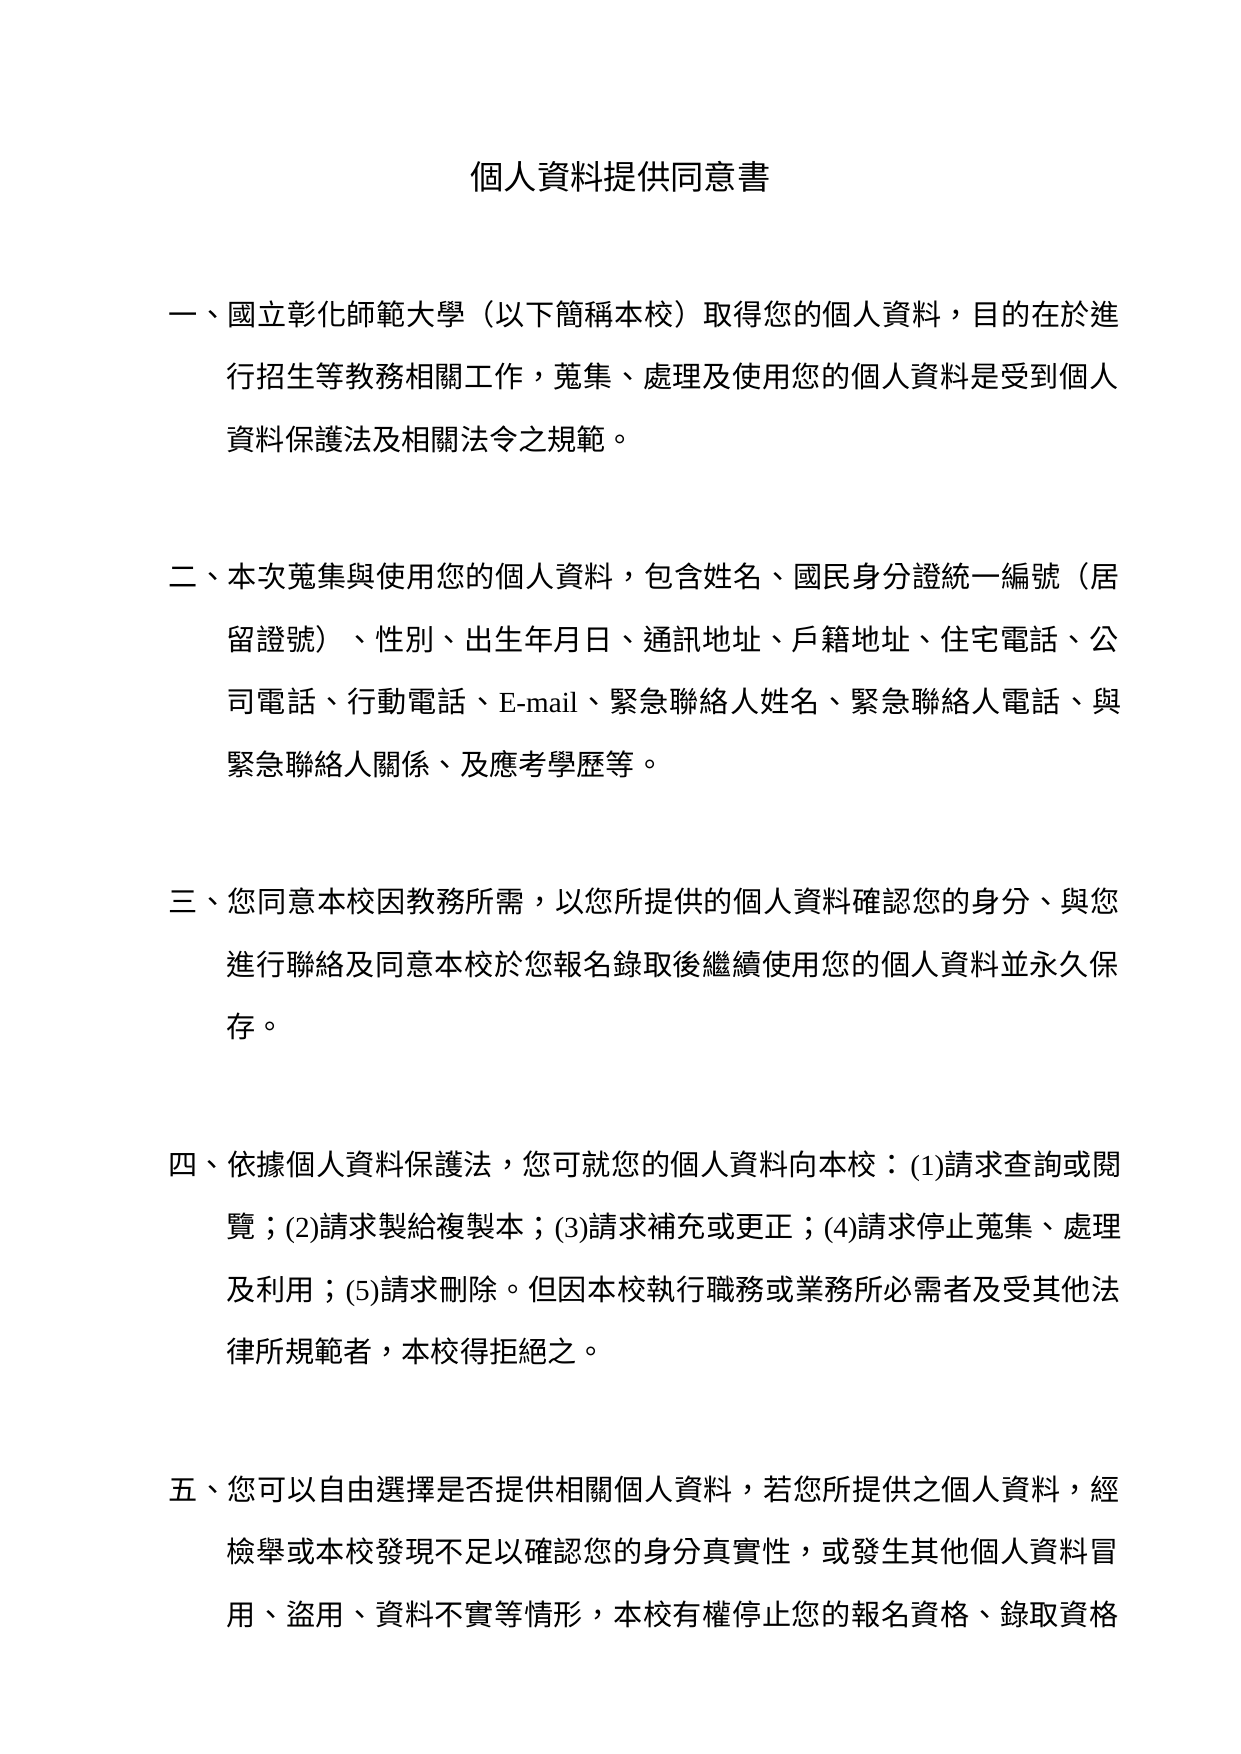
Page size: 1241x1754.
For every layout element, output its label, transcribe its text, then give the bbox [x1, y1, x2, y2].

text 五、您可以自由選擇是否提供相關個人資料，若您所提供之個人資料，經檢舉或本校發現不足以確認您的身分真實性，或發生其他個人資料冒用、盜用、資料不實等情形，本校有權停止您的報名資格、錄取資格 [168, 1446, 1122, 1633]
text 四、依據個人資料保護法，您可就您的個人資料向本校：(1)請求查詢或閱覽；(2)請求製給複製本；(3)請求補充或更正；(4)請求停止蒐集、處理及利用；(5)請求刪除。但因本校執行職務或業務所必需者及受其他法律所規範者，本校得拒絕之。 [168, 1121, 1122, 1371]
text 個人資料提供同意書 [118, 133, 1122, 196]
text 二、本次蒐集與使用您的個人資料，包含姓名、國民身分證統一編號（居留證號）、性別、出生年月日、通訊地址、戶籍地址、住宅電話、公司電話、行動電話、E-mail、緊急聯絡人姓名、緊急聯絡人電話、與緊急聯絡人關係、及應考學歷等。 [168, 533, 1122, 783]
text 三、您同意本校因教務所需，以您所提供的個人資料確認您的身分、與您進行聯絡及同意本校於您報名錄取後繼續使用您的個人資料並永久保存。 [168, 858, 1122, 1046]
text 一、國立彰化師範大學（以下簡稱本校）取得您的個人資料，目的在於進行招生等教務相關工作，蒐集、處理及使用您的個人資料是受到個人資料保護法及相關法令之規範。 [168, 271, 1122, 458]
